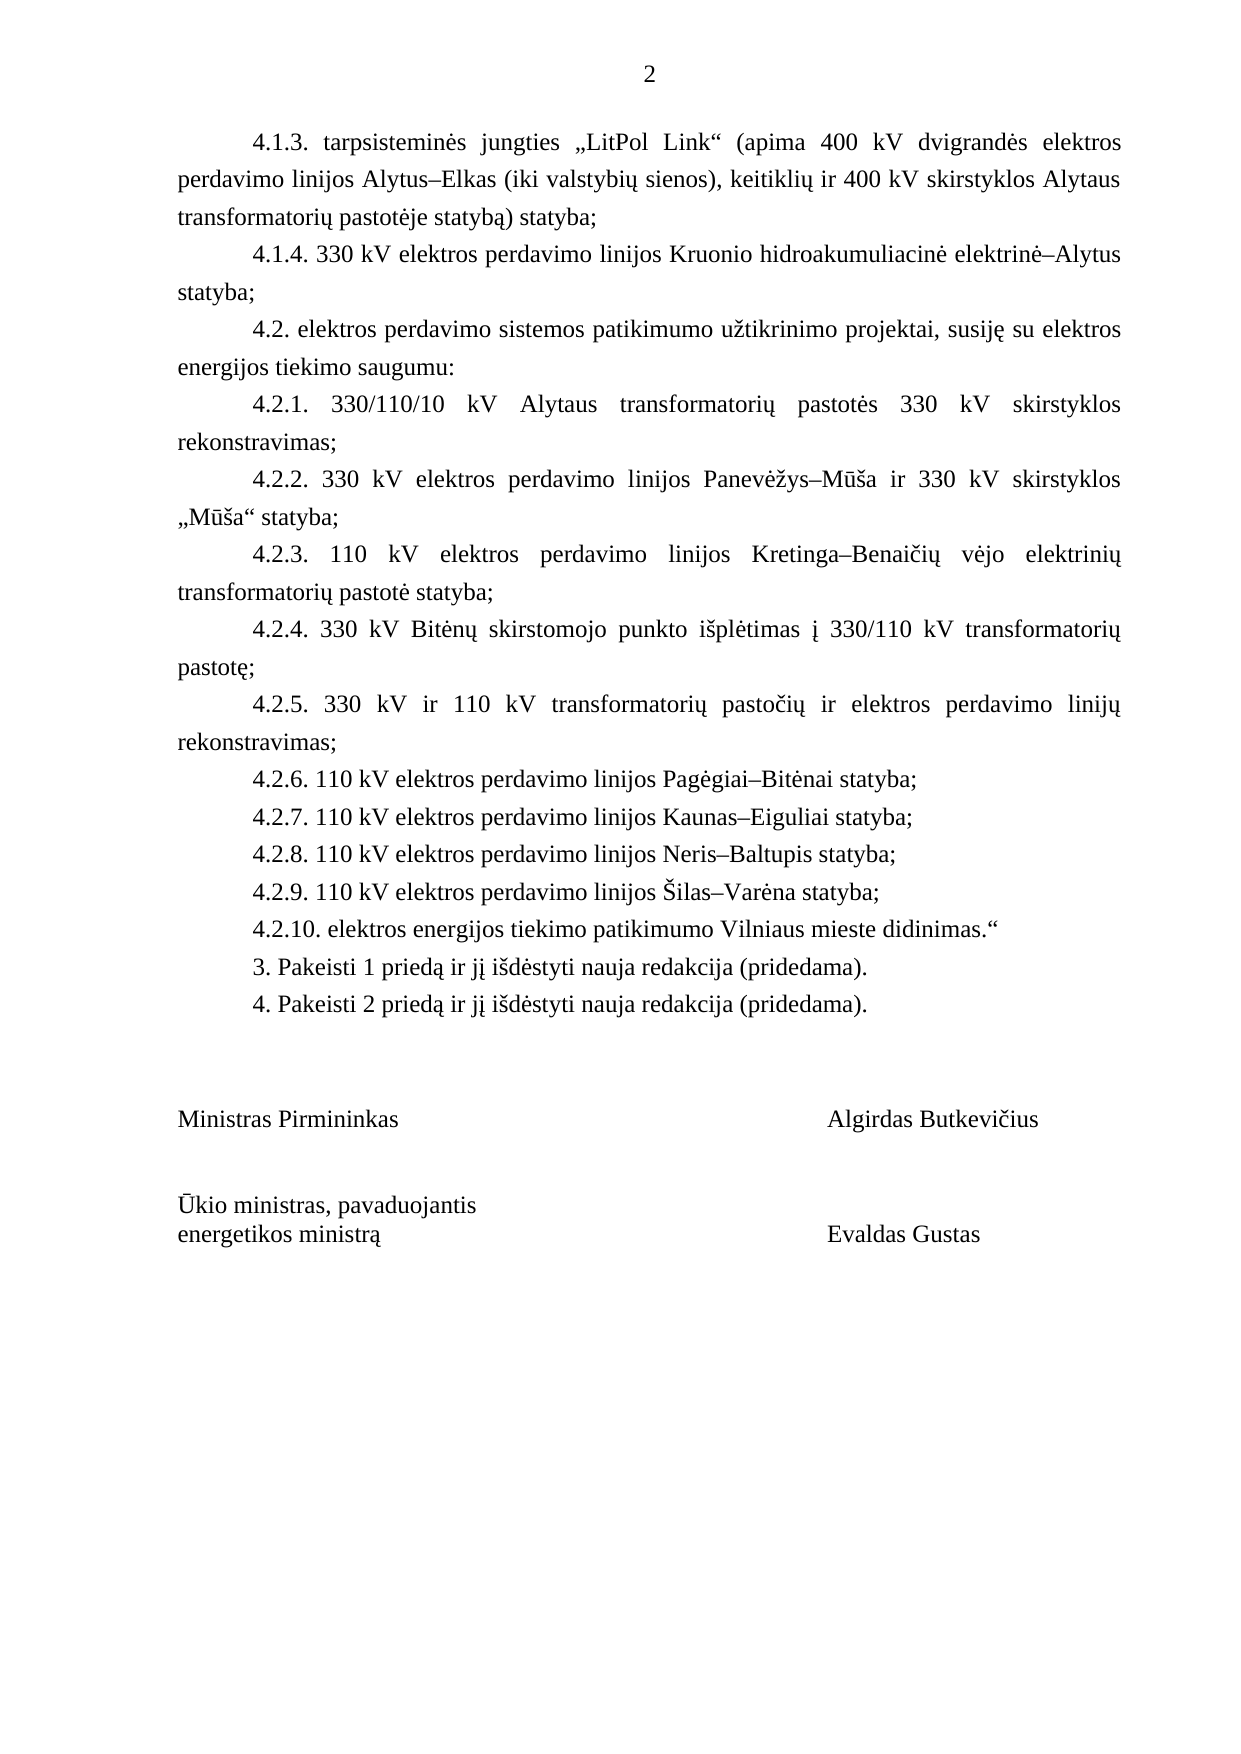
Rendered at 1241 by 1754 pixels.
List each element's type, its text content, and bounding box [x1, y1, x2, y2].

text energetikos ministrą Evaldas Gustas [177, 1219, 1122, 1248]
text 4.1.3. tarpsisteminės jungties „LitPol Link“ (apima 400 kV dvigrandės elektros perdavimo linijos Alytus–Elkas (iki valstybių sienos), keitiklių ir 400 kV skirstyklos Alytaus transformatorių pastotėje statybą) statyba; [177, 118, 1122, 231]
text 4.2.10. elektros energijos tiekimo patikimumo Vilniaus mieste didinimas.“ [177, 906, 1122, 943]
text 4.2.2. 330 kV elektros perdavimo linijos Panevėžys–Mūša ir 330 kV skirstyklos „Mūša“ statyba; [177, 456, 1122, 531]
text 4.1.4. 330 kV elektros perdavimo linijos Kruonio hidroakumuliacinė elektrinė–Alytus statyba; [177, 231, 1122, 306]
text 4.2.3. 110 kV elektros perdavimo linijos Kretinga–Benaičių vėjo elektrinių transformatorių pastotė statyba; [177, 531, 1122, 606]
text 4. Pakeisti 2 priedą ir jį išdėstyti nauja redakcija (pridedama). [177, 981, 1122, 1018]
text 4.2.4. 330 kV Bitėnų skirstomojo punkto išplėtimas į 330/110 kV transformatorių pastotę; [177, 606, 1122, 681]
text 4.2.5. 330 kV ir 110 kV transformatorių pastočių ir elektros perdavimo linijų rekonstravimas; [177, 681, 1122, 756]
text 4.2. elektros perdavimo sistemos patikimumo užtikrinimo projektai, susiję su elektros energijos tiekimo saugumu: [177, 306, 1122, 381]
text 4.2.8. 110 kV elektros perdavimo linijos Neris–Baltupis statyba; [177, 831, 1122, 868]
text 4.2.6. 110 kV elektros perdavimo linijos Pagėgiai–Bitėnai statyba; [177, 756, 1122, 793]
text 4.2.9. 110 kV elektros perdavimo linijos Šilas–Varėna statyba; [177, 868, 1122, 906]
text 4.2.7. 110 kV elektros perdavimo linijos Kaunas–Eiguliai statyba; [177, 793, 1122, 831]
text 3. Pakeisti 1 priedą ir jį išdėstyti nauja redakcija (pridedama). [177, 943, 1122, 981]
text 4.2.1. 330/110/10 kV Alytaus transformatorių pastotės 330 kV skirstyklos rekonstravimas; [177, 381, 1122, 456]
text Ūkio ministras, pavaduojantis [177, 1191, 1122, 1219]
text Ministras Pirmininkas Algirdas Butkevičius [177, 1104, 1122, 1133]
